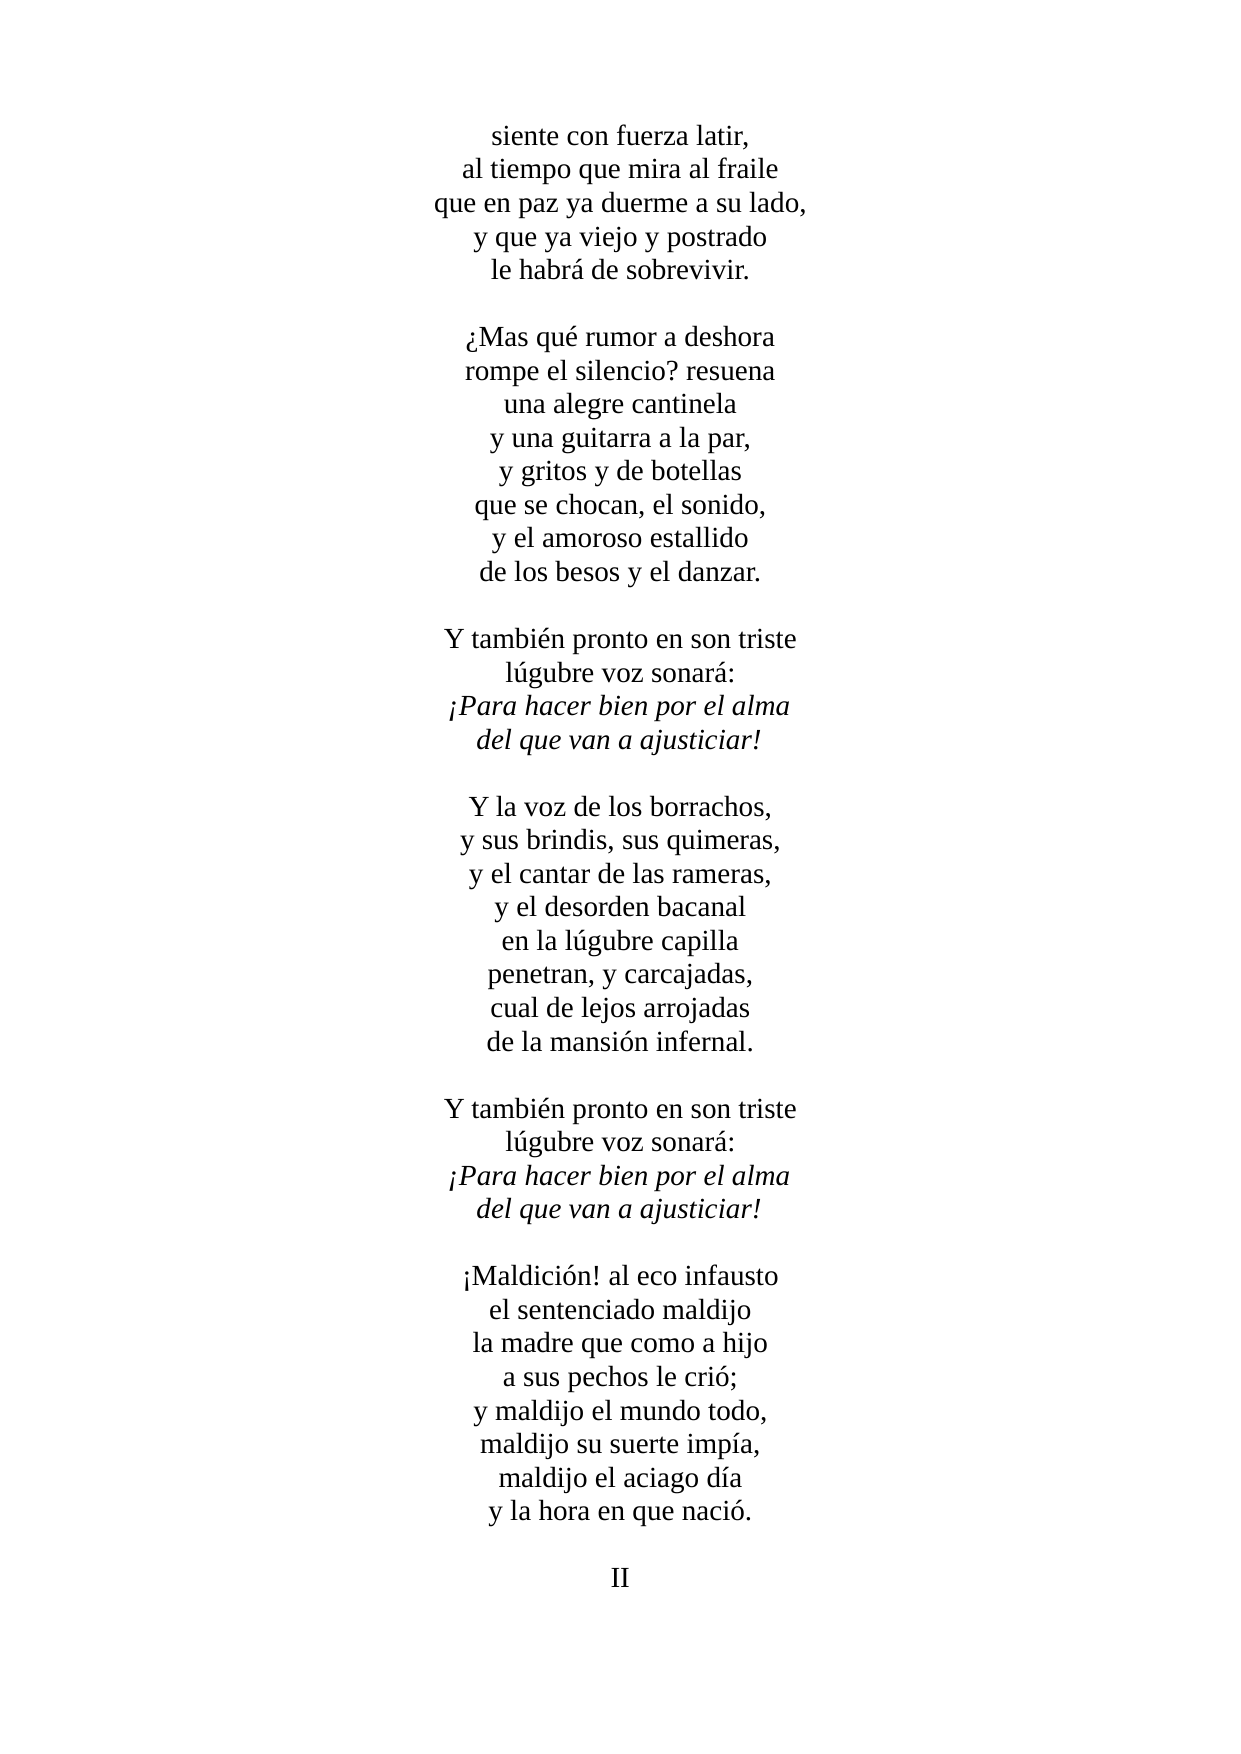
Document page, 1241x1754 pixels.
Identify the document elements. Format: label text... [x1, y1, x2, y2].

text siente con fuerza latir, al tiempo que mira al fraile que en paz ya duerme a su lado, y que ya viejo y postrado le habrá de sobrevivir. ¿Mas qué rumor a deshora rompe el silencio? resuena una alegre cantinela y una guitarra a la par, y gritos y de botellas que se chocan, el sonido, y el amoroso estallido de los besos y el danzar. Y también pronto en son triste lúgubre voz sonará: ¡Para hacer bien por el alma del que van a ajusticiar! Y la voz de los borrachos, y sus brindis, sus quimeras, y el cantar de las rameras, y el desorden bacanal en la lúgubre capilla penetran, y carcajadas, cual de lejos arrojadas de la mansión infernal. Y también pronto en son triste lúgubre voz sonará: ¡Para hacer bien por el alma del que van a ajusticiar! ¡Maldición! al eco infausto el sentenciado maldijo la madre que como a hijo a sus pechos le crió; y maldijo el mundo todo, maldijo su suerte impía, maldijo el aciago día y la hora en que nació. II [118, 118, 1122, 1627]
